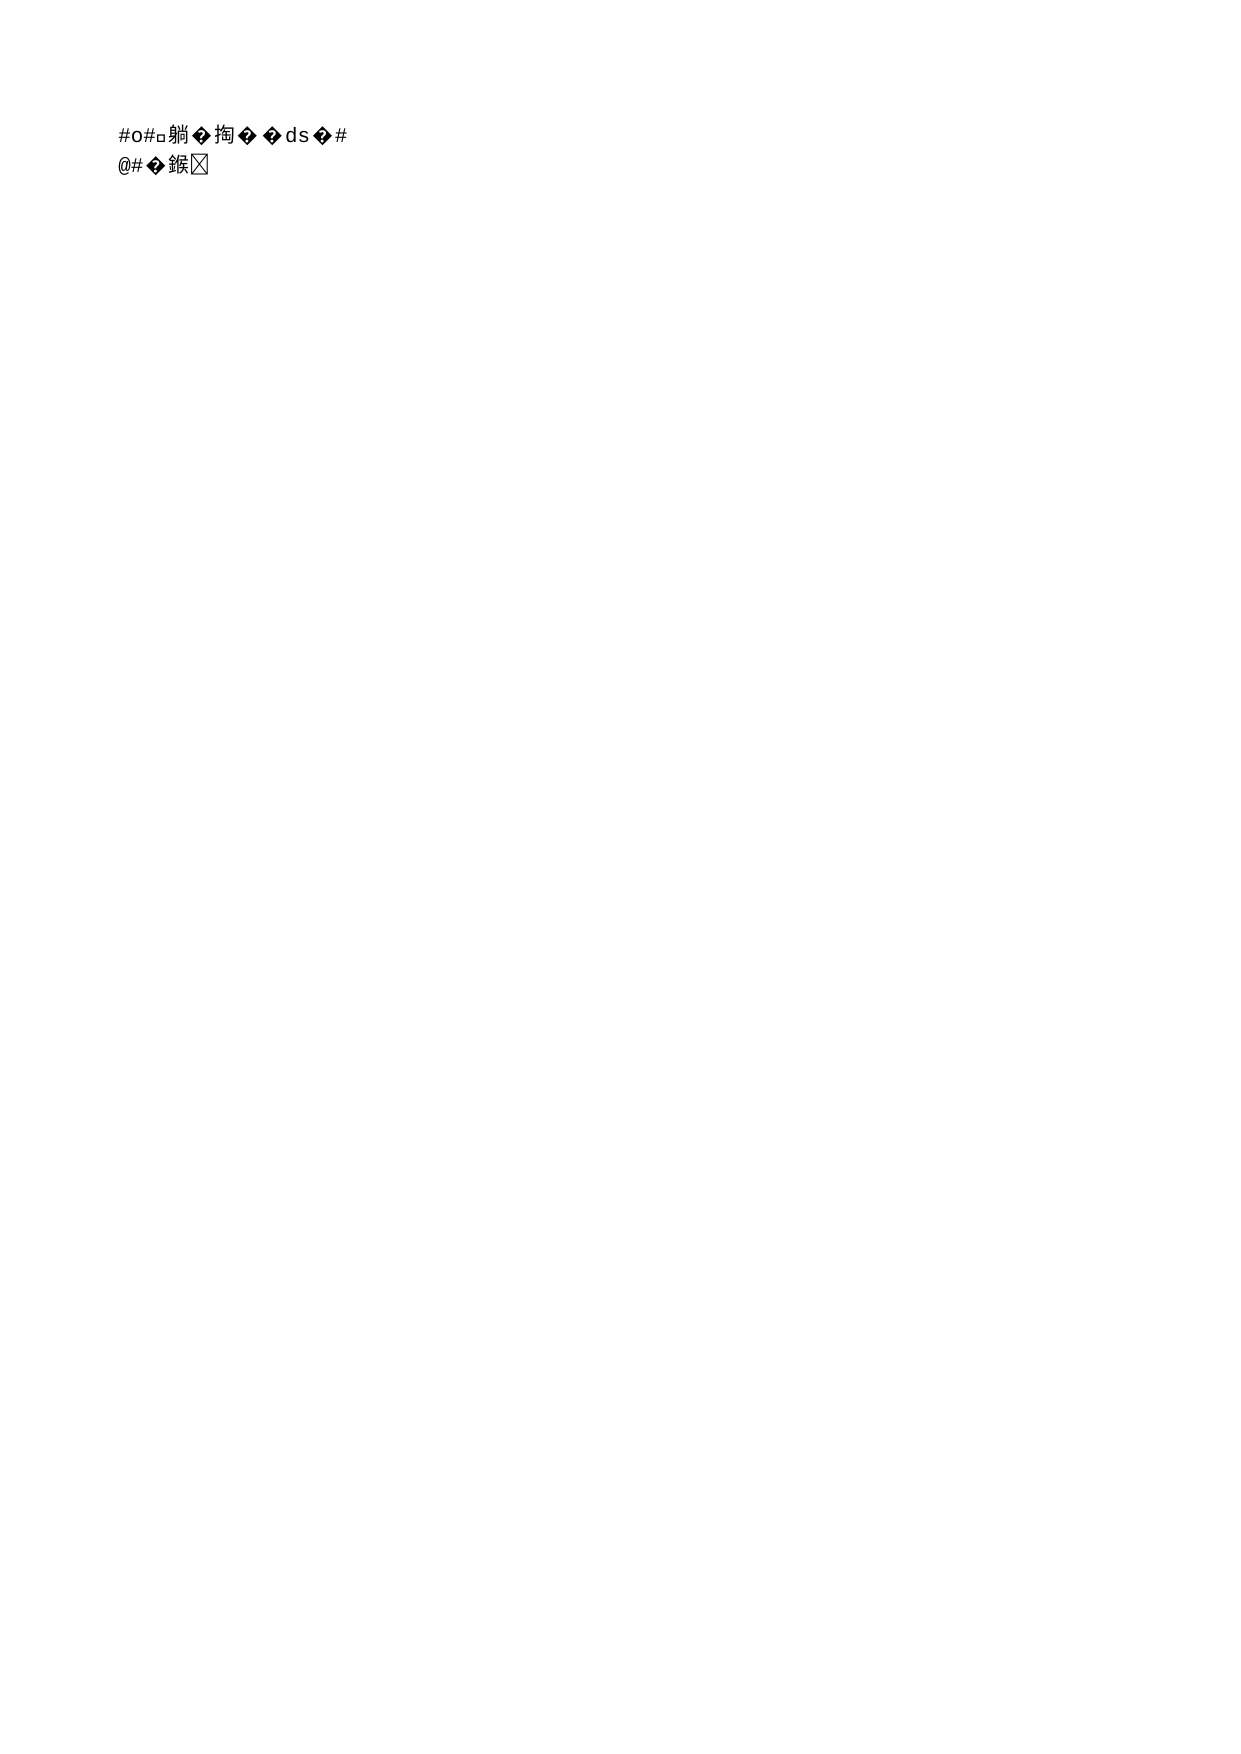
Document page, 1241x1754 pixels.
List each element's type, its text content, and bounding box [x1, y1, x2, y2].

text #o#躺�掏��ds�# @#�鍭 [118, 118, 1122, 179]
